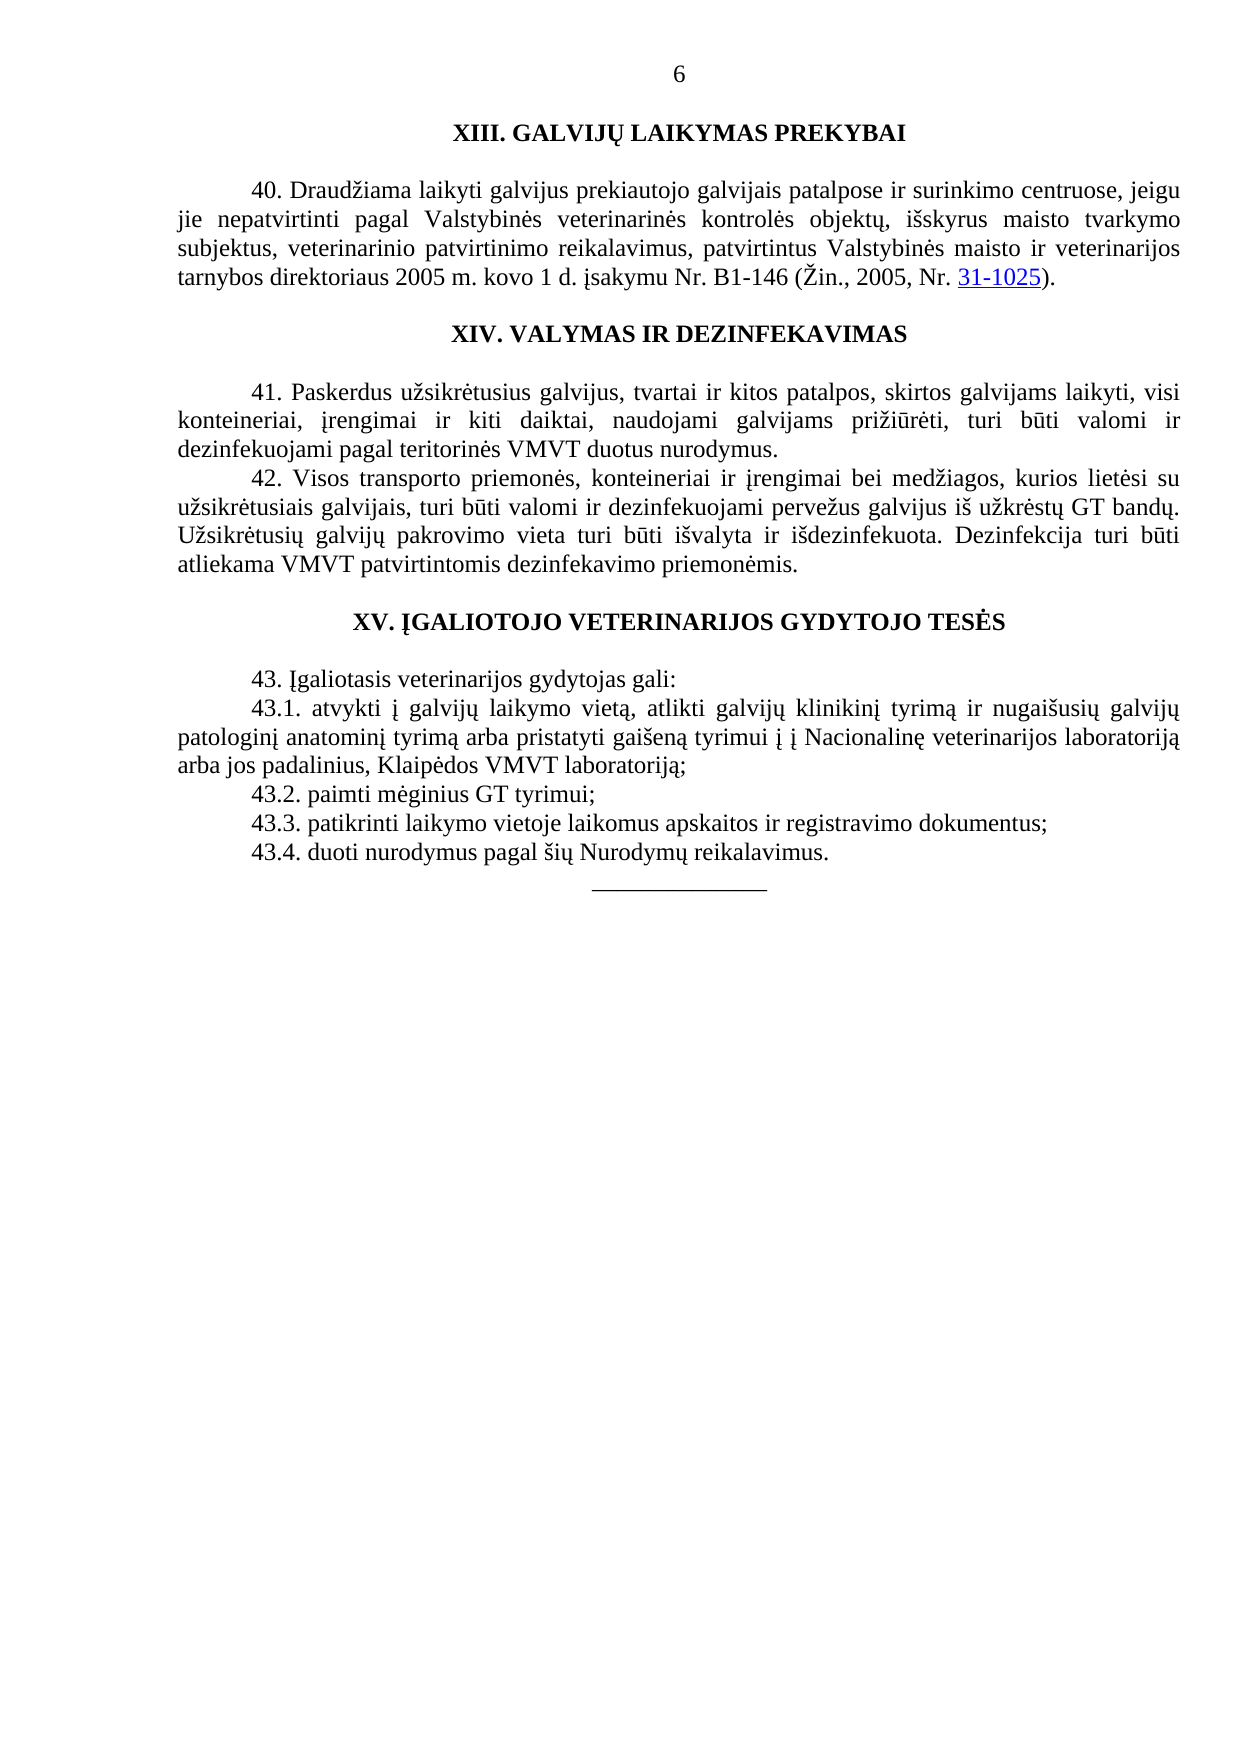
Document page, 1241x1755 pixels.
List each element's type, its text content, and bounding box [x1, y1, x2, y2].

text 43. Įgaliotasis veterinarijos gydytojas gali: [177, 664, 1181, 693]
text XIV. VALYMAS IR DEZINFEKAVIMAS [177, 319, 1181, 348]
text XV. ĮGALIOTOJO VETERINARIJOS GYDYTOJO TESĖS [177, 607, 1181, 636]
text XIII. GALVIJŲ LAIKYMAS PREKYBAI [177, 118, 1181, 147]
text 40. Draudžiama laikyti galvijus prekiautojo galvijais patalpose ir surinkimo centruose, jeigu jie nepatvirtinti pagal Valstybinės veterinarinės kontrolės objektų, išskyrus maisto tvarkymo subjektus, veterinarinio patvirtinimo reikalavimus, patvirtintus Valstybinės maisto ir veterinarijos tarnybos direktoriaus 2005 m. kovo 1 d. įsakymu Nr. B1-146 (Žin., 2005, Nr. 31-1025). [177, 176, 1181, 291]
text 43.4. duoti nurodymus pagal šių Nurodymų reikalavimus. [177, 837, 1181, 866]
text ______________ [177, 866, 1181, 894]
text 42. Visos transporto priemonės, konteineriai ir įrengimai bei medžiagos, kurios lietėsi su užsikrėtusiais galvijais, turi būti valomi ir dezinfekuojami pervežus galvijus iš užkrėstų GT bandų. Užsikrėtusių galvijų pakrovimo vieta turi būti išvalyta ir išdezinfekuota. Dezinfekcija turi būti atliekama VMVT patvirtintomis dezinfekavimo priemonėmis. [177, 463, 1181, 578]
text 41. Paskerdus užsikrėtusius galvijus, tvartai ir kitos patalpos, skirtos galvijams laikyti, visi konteineriai, įrengimai ir kiti daiktai, naudojami galvijams prižiūrėti, turi būti valomi ir dezinfekuojami pagal teritorinės VMVT duotus nurodymus. [177, 377, 1181, 463]
text 43.3. patikrinti laikymo vietoje laikomus apskaitos ir registravimo dokumentus; [177, 808, 1181, 837]
text 43.2. paimti mėginius GT tyrimui; [177, 779, 1181, 808]
text 43.1. atvykti į galvijų laikymo vietą, atlikti galvijų klinikinį tyrimą ir nugaišusių galvijų patologinį anatominį tyrimą arba pristatyti gaišeną tyrimui į į Nacionalinę veterinarijos laboratoriją arba jos padalinius, Klaipėdos VMVT laboratoriją; [177, 693, 1181, 779]
